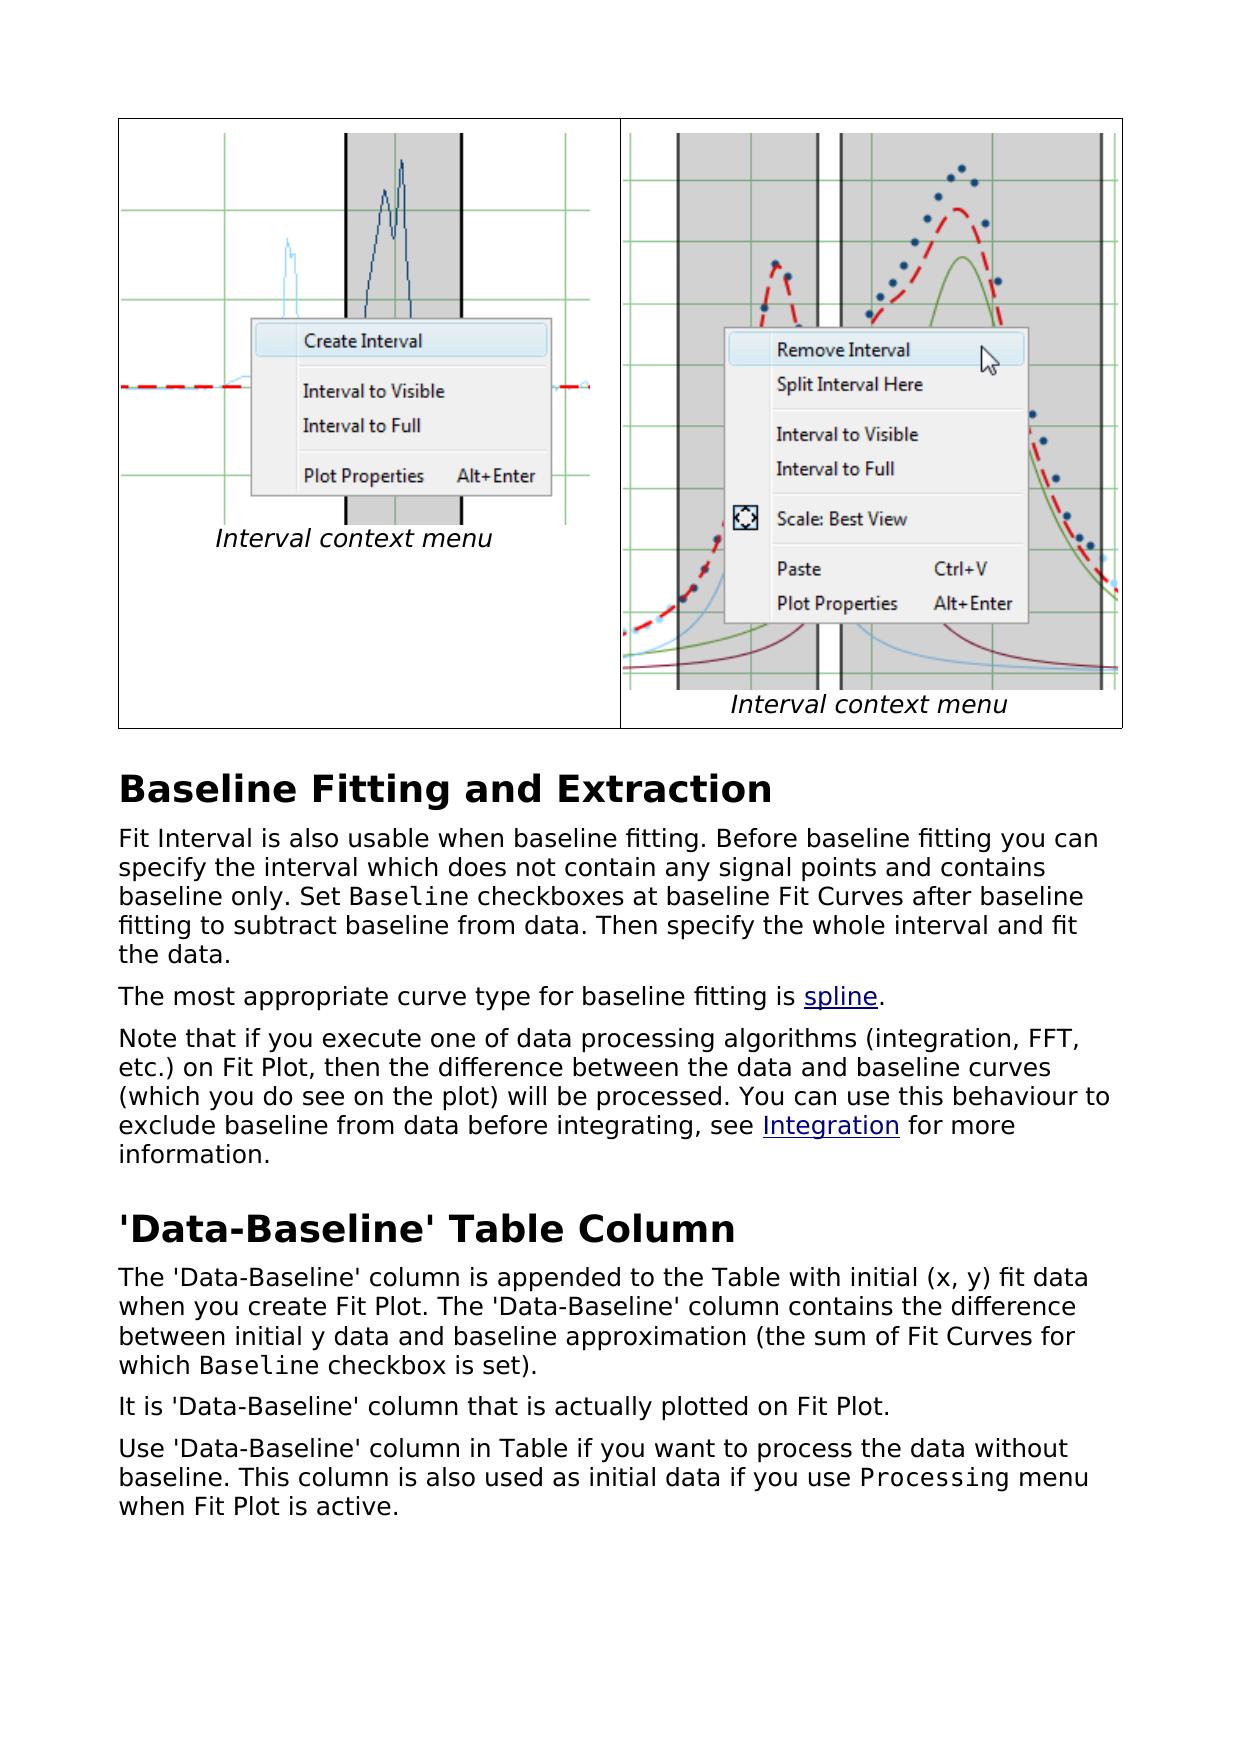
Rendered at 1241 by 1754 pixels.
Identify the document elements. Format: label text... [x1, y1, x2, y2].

text Note that if you execute one of data processing algorithms (integration, FFT, etc.) on Fit Plot, then the difference between the data and baseline curves (which you do see on the plot) will be processed. You can use this behaviour to exclude baseline from data before integrating, see Integration for more information. [118, 1024, 1122, 1170]
table_header [621, 119, 1122, 728]
subtitle Baseline Fitting and Extraction [118, 768, 1122, 811]
table_header [119, 119, 620, 728]
text It is 'Data-Baseline' column that is actually plotted on Fit Plot. [118, 1393, 1122, 1422]
text Use 'Data-Baseline' column in Table if you want to process the data without baseline. This column is also used as initial data if you use Processing menu when Fit Plot is active. [118, 1434, 1122, 1522]
text Fit Interval is also usable when baseline fitting. Before baseline fitting you can specify the interval which does not contain any signal points and contains baseline only. Set Baseline checkboxes at baseline Fit Curves after baseline fitting to subtract baseline from data. Then specify the whole interval and fit the data. [118, 824, 1122, 970]
subtitle 'Data-Baseline' Table Column [118, 1207, 1122, 1251]
text The most appropriate curve type for baseline fitting is spline. [118, 982, 1122, 1011]
text The 'Data-Baseline' column is appended to the Table with initial (x, y) fit data when you create Fit Plot. The 'Data-Baseline' column contains the difference between initial y data and baseline approximation (the sum of Fit Curves for which Baseline checkbox is set). [118, 1263, 1122, 1380]
picture [622, 133, 1119, 690]
picture [121, 133, 590, 525]
